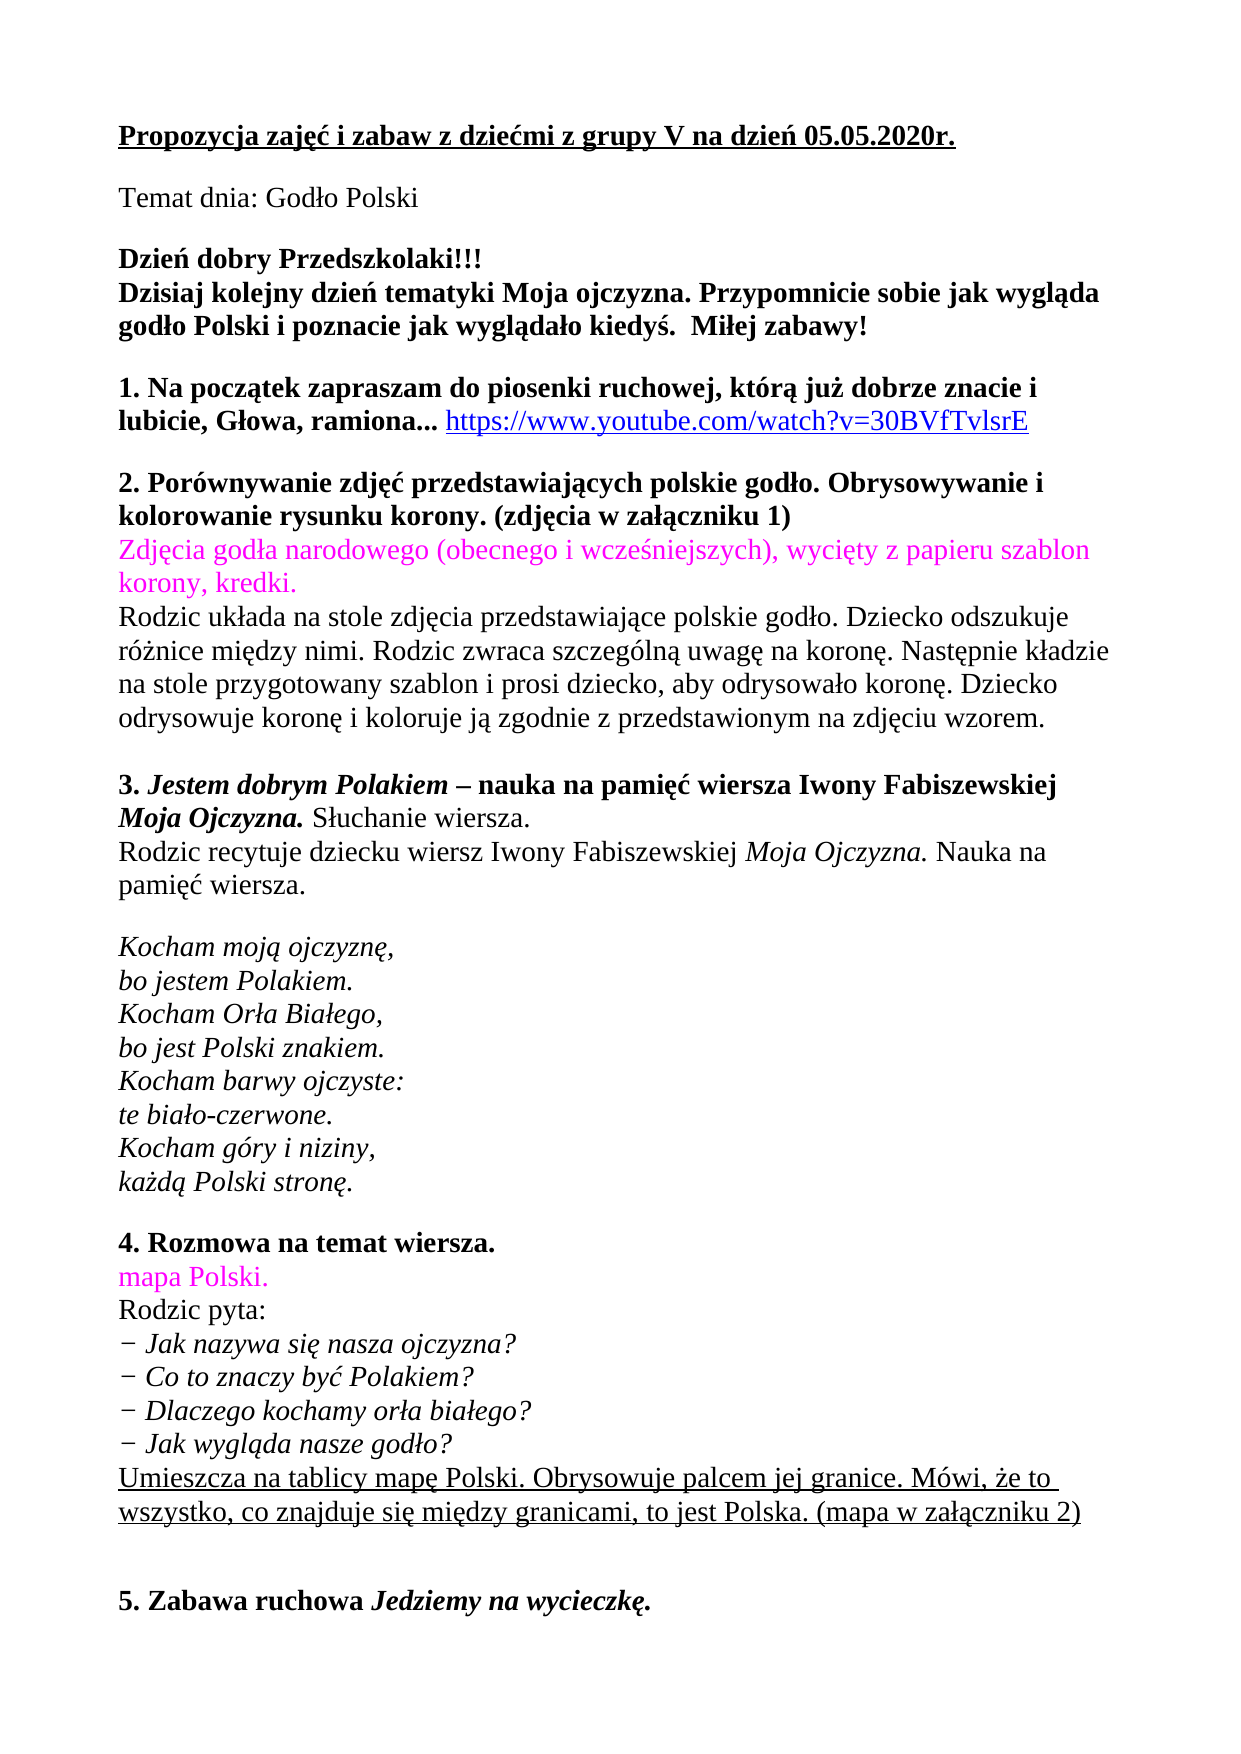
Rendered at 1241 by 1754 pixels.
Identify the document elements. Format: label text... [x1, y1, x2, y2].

text Kocham moją ojczyznę, [118, 929, 1122, 963]
text bo jest Polski znakiem. [118, 1030, 1122, 1063]
text mapa Polski. [118, 1259, 1122, 1292]
text Rodzic recytuje dziecku wiersz Iwony Fabiszewskiej Moja Ojczyzna. Nauka na pamięć wiersza. [118, 834, 1122, 901]
text 2. Porównywanie zdjęć przedstawiających polskie godło. Obrysowywanie i kolorowanie rysunku korony. (zdjęcia w załączniku 1) [118, 465, 1122, 532]
text Dzień dobry Przedszkolaki!!! [118, 241, 1122, 275]
text Umieszcza na tablicy mapę Polski. Obrysowuje palcem jej granice. Mówi, że to wszystko, co znajduje się między granicami, to jest Polska. (mapa w załączniku 2) [118, 1460, 1122, 1527]
text Moja Ojczyzna. Słuchanie wiersza. [118, 800, 1122, 834]
text Rodzic pyta: [118, 1292, 1122, 1326]
text 3. Jestem dobrym Polakiem – nauka na pamięć wiersza Iwony Fabiszewskiej [118, 767, 1122, 800]
text − Jak wygląda nasze godło? [118, 1427, 1122, 1460]
text 4. Rozmowa na temat wiersza. [118, 1225, 1122, 1259]
text Zdjęcia godła narodowego (obecnego i wcześniejszych), wycięty z papieru szablon korony, kredki. [118, 532, 1122, 599]
text 1. Na początek zapraszam do piosenki ruchowej, którą już dobrze znacie i lubicie, Głowa, ramiona... https://www.youtube.com/watch?v=30BVfTvlsrE [118, 370, 1122, 437]
text każdą Polski stronę. [118, 1164, 1122, 1197]
text bo jestem Polakiem. [118, 963, 1122, 996]
text 5. Zabawa ruchowa Jedziemy na wycieczkę. [118, 1583, 1122, 1617]
text − Co to znaczy być Polakiem? [118, 1359, 1122, 1393]
text Temat dnia: Godło Polski [118, 180, 1122, 213]
text Propozycja zajęć i zabaw z dziećmi z grupy V na dzień 05.05.2020r. [118, 118, 1122, 152]
text Kocham barwy ojczyste: [118, 1063, 1122, 1097]
text te biało-czerwone. [118, 1097, 1122, 1130]
text Kocham góry i niziny, [118, 1130, 1122, 1164]
text Rodzic układa na stole zdjęcia przedstawiające polskie godło. Dziecko odszukuje różnice między nimi. Rodzic zwraca szczególną uwagę na koronę. Następnie kładzie na stole przygotowany szablon i prosi dziecko, aby odrysowało koronę. Dziecko odrysowuje koronę i koloruje ją zgodnie z przedstawionym na zdjęciu wzorem. [118, 599, 1122, 733]
text Kocham Orła Białego, [118, 996, 1122, 1030]
text − Jak nazywa się nasza ojczyzna? [118, 1326, 1122, 1359]
text − Dlaczego kochamy orła białego? [118, 1393, 1122, 1427]
text Dzisiaj kolejny dzień tematyki Moja ojczyzna. Przypomnicie sobie jak wygląda godło Polski i poznacie jak wyglądało kiedyś. Miłej zabawy! [118, 275, 1122, 342]
